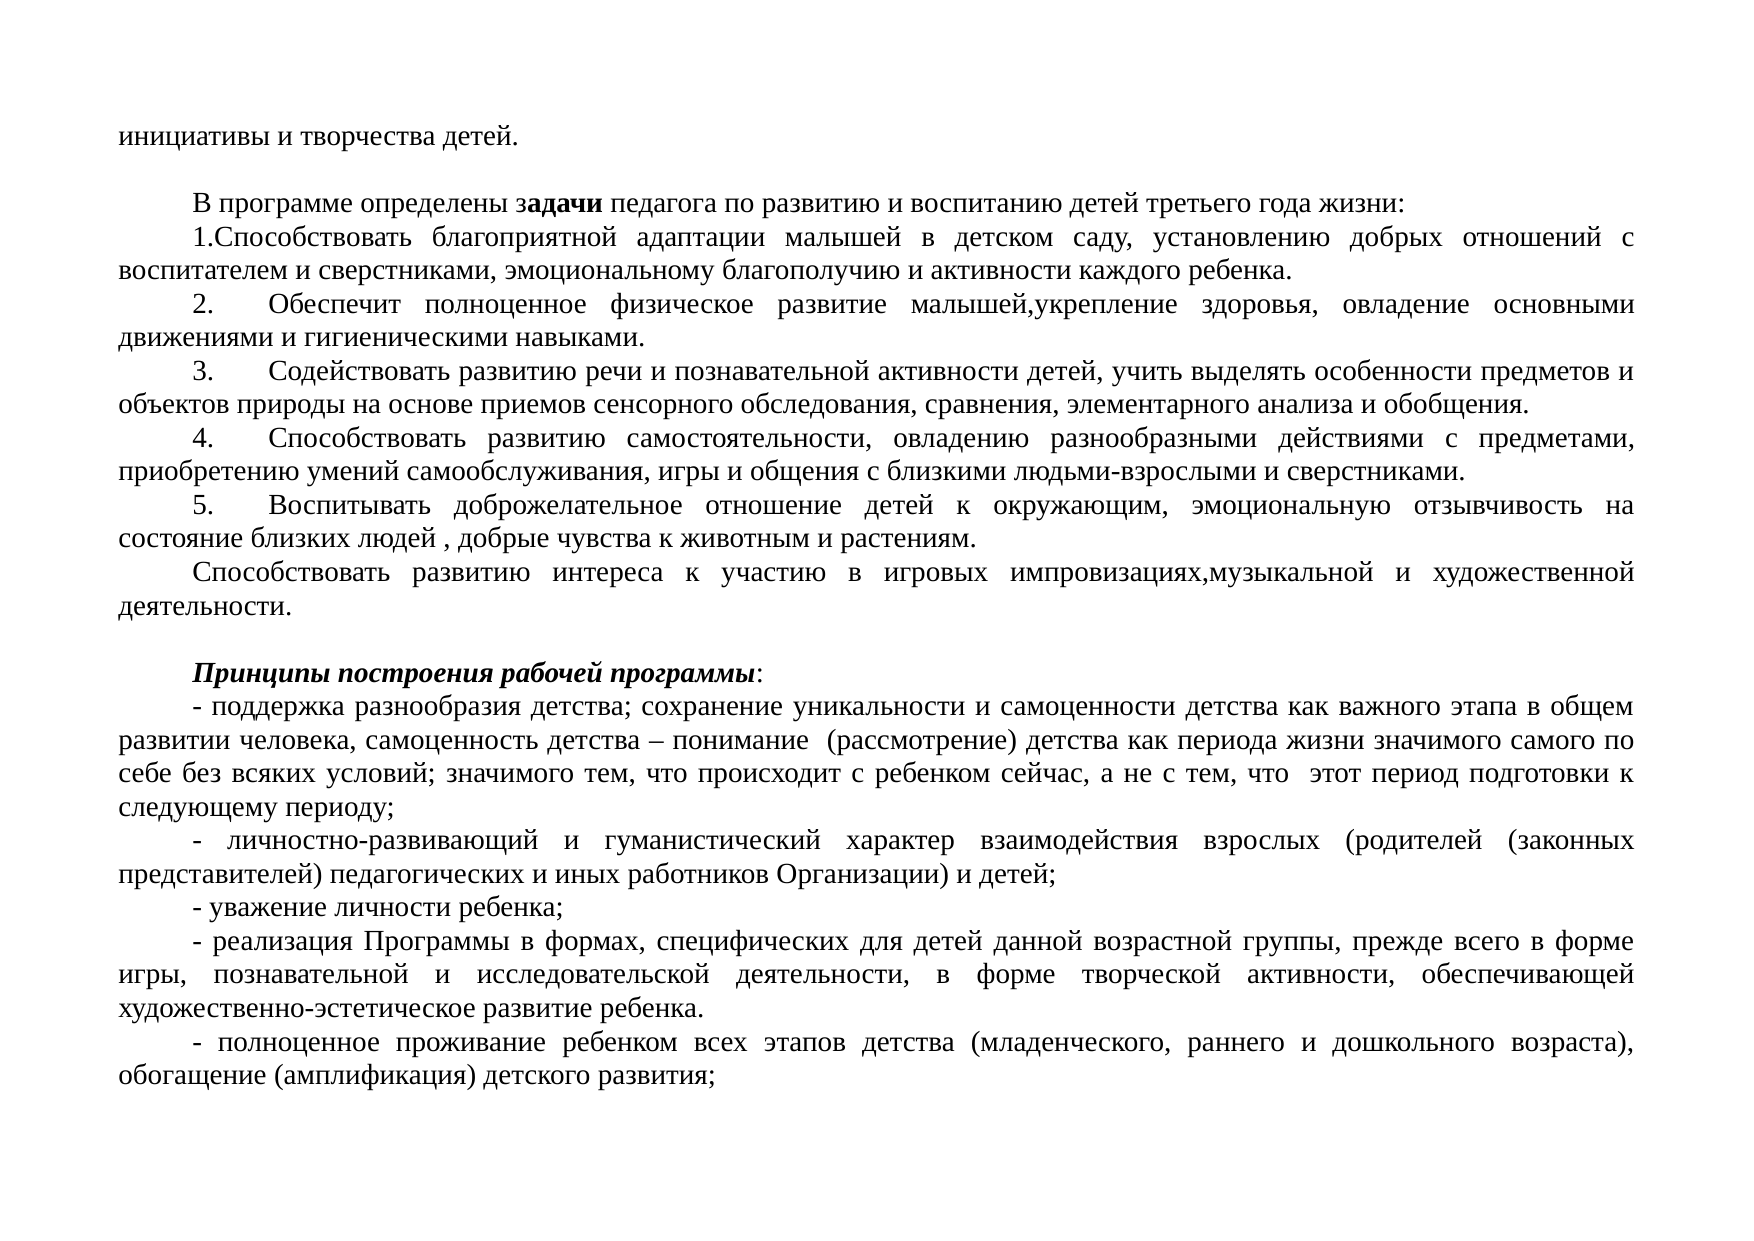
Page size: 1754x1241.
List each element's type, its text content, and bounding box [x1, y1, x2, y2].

text В программе определены задачи педагога по развитию и воспитанию детей третьего года жизни: [118, 185, 1636, 219]
text Принципы построения рабочей программы: [118, 655, 1636, 688]
text Способствовать развитию интереса к участию в игровых импровизациях,музыкальной и художественной деятельности. [118, 554, 1636, 621]
text - уважение личности ребенка; [118, 889, 1636, 923]
text инициативы и творчества детей. [118, 118, 1636, 152]
text - личностно-развивающий и гуманистический характер взаимодействия взрослых (родителей (законных представителей) педагогических и иных работников Организации) и детей; [118, 822, 1636, 889]
text - поддержка разнообразия детства; сохранение уникальности и самоценности детства как важного этапа в общем развитии человека, самоценность детства – понимание (рассмотрение) детства как периода жизни значимого самого по себе без всяких условий; значимого тем, что происходит с ребенком сейчас, а не с тем, что этот период подготовки к следующему периоду; [118, 688, 1636, 822]
text - полноценное проживание ребенком всех этапов детства (младенческого, раннего и дошкольного возраста), обогащение (амплификация) детского развития; [118, 1024, 1636, 1091]
list Способствовать развитию самостоятельности, овладению разнообразными действиями с предметами, приобретению умений самообслуживания, игры и общения с близкими людьми-взрослыми и сверстниками. [118, 420, 1636, 487]
text 1.Способствовать благоприятной адаптации малышей в детском саду, установлению добрых отношений с воспитателем и сверстниками, эмоциональному благополучию и активности каждого ребенка. [118, 219, 1636, 286]
text - реализация Программы в формах, специфических для детей данной возрастной группы, прежде всего в форме игры, познавательной и исследовательской деятельности, в форме творческой активности, обеспечивающей художественно-эстетическое развитие ребенка. [118, 923, 1636, 1024]
list Обеспечит полноценное физическое развитие малышей,укрепление здоровья, овладение основными движениями и гигиеническими навыками. [118, 286, 1636, 353]
list Воспитывать доброжелательное отношение детей к окружающим, эмоциональную отзывчивость на состояние близких людей , добрые чувства к животным и растениям. [118, 487, 1636, 554]
list Содействовать развитию речи и познавательной активности детей, учить выделять особенности предметов и объектов природы на основе приемов сенсорного обследования, сравнения, элементарного анализа и обобщения. [118, 353, 1636, 420]
